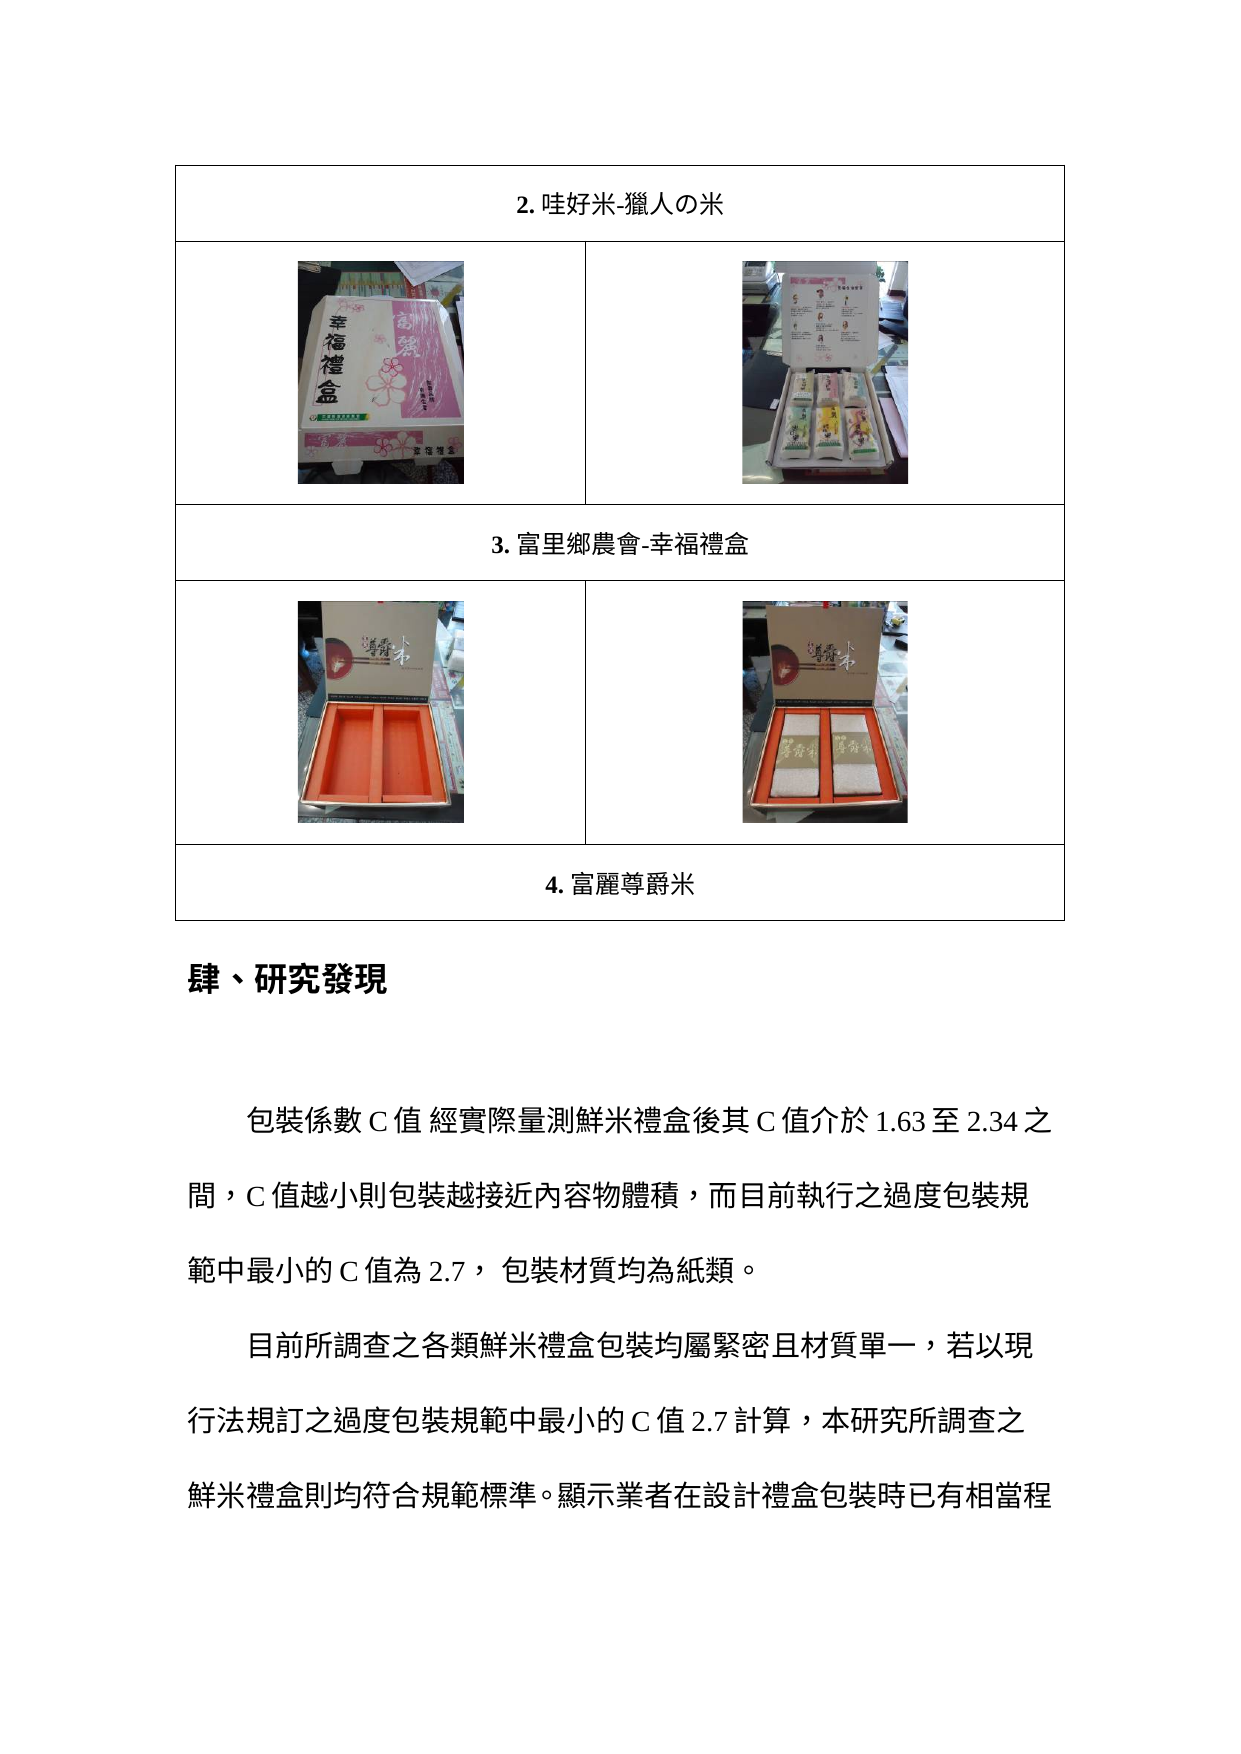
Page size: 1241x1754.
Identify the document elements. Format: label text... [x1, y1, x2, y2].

text 包裝係數C值 經實際量測鮮米禮盒後其C值介於1.63至2.34之間，C值越小則包裝越接近內容物體積，而目前執行之過度包裝規範中最小的C值為2.7， 包裝材質均為紙類。 [187, 1081, 1053, 1306]
table_cell [586, 581, 1064, 844]
picture [742, 261, 909, 484]
table_cell 2. 哇好米-獵人の米 [176, 166, 1064, 241]
subtitle 肆、研究發現 [187, 939, 1053, 1014]
picture [297, 261, 464, 484]
table_cell 4. 富麗尊爵米 [176, 845, 1064, 920]
table_cell [176, 581, 585, 844]
picture [742, 601, 908, 823]
table_cell [586, 242, 1064, 504]
picture [297, 601, 464, 823]
text 目前所調查之各類鮮米禮盒包裝均屬緊密且材質單一，若以現行法規訂之過度包裝規範中最小的C值2.7計算，本研究所調查之鮮米禮盒則均符合規範標準。顯示業者在設計禮盒包裝時已有相當程 [187, 1306, 1053, 1531]
table_cell [176, 242, 585, 504]
table_cell 3. 富里鄉農會-幸福禮盒 [176, 505, 1064, 580]
